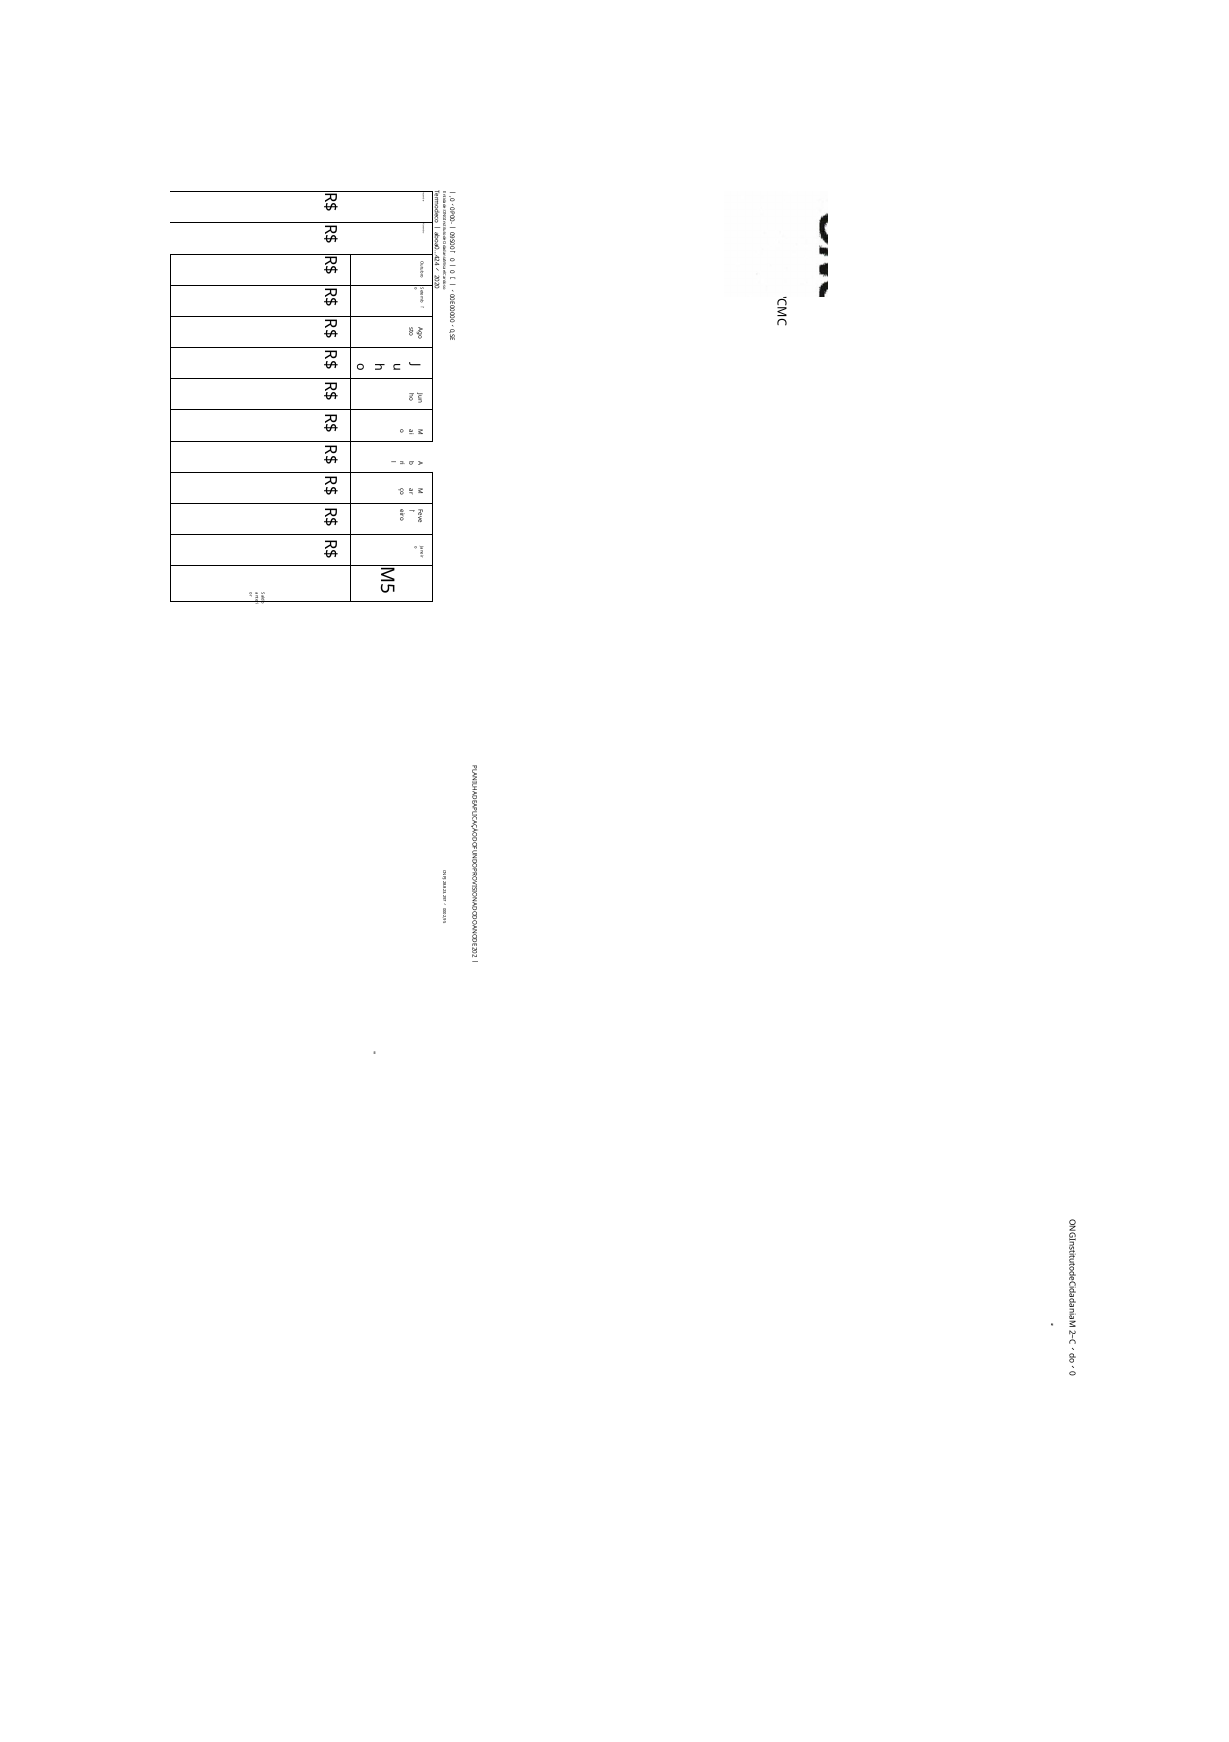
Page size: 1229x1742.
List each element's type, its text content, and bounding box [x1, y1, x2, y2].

text PLANILHADEAPLICAÇÄODOFUNDOPROVISIONADODOANODE202一 [471, 192, 479, 1539]
table_cell R$ [171, 379, 350, 409]
table_header Março [351, 473, 432, 503]
table_header Juho [351, 348, 432, 378]
table_header Janeiro [351, 535, 432, 565]
table_cell R$ [171, 442, 350, 472]
table_cell R$ [171, 473, 350, 503]
table_cell R$ [171, 535, 350, 565]
table_cell R$ [171, 504, 350, 534]
table_cell R$ [171, 286, 350, 316]
text ONGInstitutodeCidadaniaM 2~C、do、0 [1067, 192, 1078, 1376]
table_header Dezembro [350, 192, 432, 222]
table_header Abril [351, 442, 432, 472]
table_cell R$ [171, 410, 350, 441]
table_header Setemb乛o [351, 286, 432, 316]
text Entidade:ONGInstitutodeCidadaniaMisaelCardoso CNPJ:28.823.297丶0002,95 [442, 192, 448, 1591]
table_header Outubro [351, 255, 432, 285]
table_cell R$ [171, 348, 350, 378]
table_header Novembro [350, 223, 432, 254]
text 一,0、0P00-一09S00乛0一0冖一、00E00000、0,SE [448, 190, 457, 1591]
table_cell R$ [171, 317, 350, 347]
table_cell R$ [171, 255, 350, 285]
table_cell R$ [170, 223, 350, 254]
table_cell Saldoanterior [171, 566, 350, 601]
subtitle 'CMC [498, 192, 1066, 1591]
table_header Agosto [351, 317, 432, 347]
table_header Junho [351, 379, 432, 409]
table_cell R$ [170, 192, 350, 222]
table_header Feve乛eiro [351, 504, 432, 534]
table_header Maio [351, 410, 432, 441]
table_header M5 [351, 566, 432, 601]
text Termodeco一aboa0…424丶2020 [433, 190, 441, 1591]
